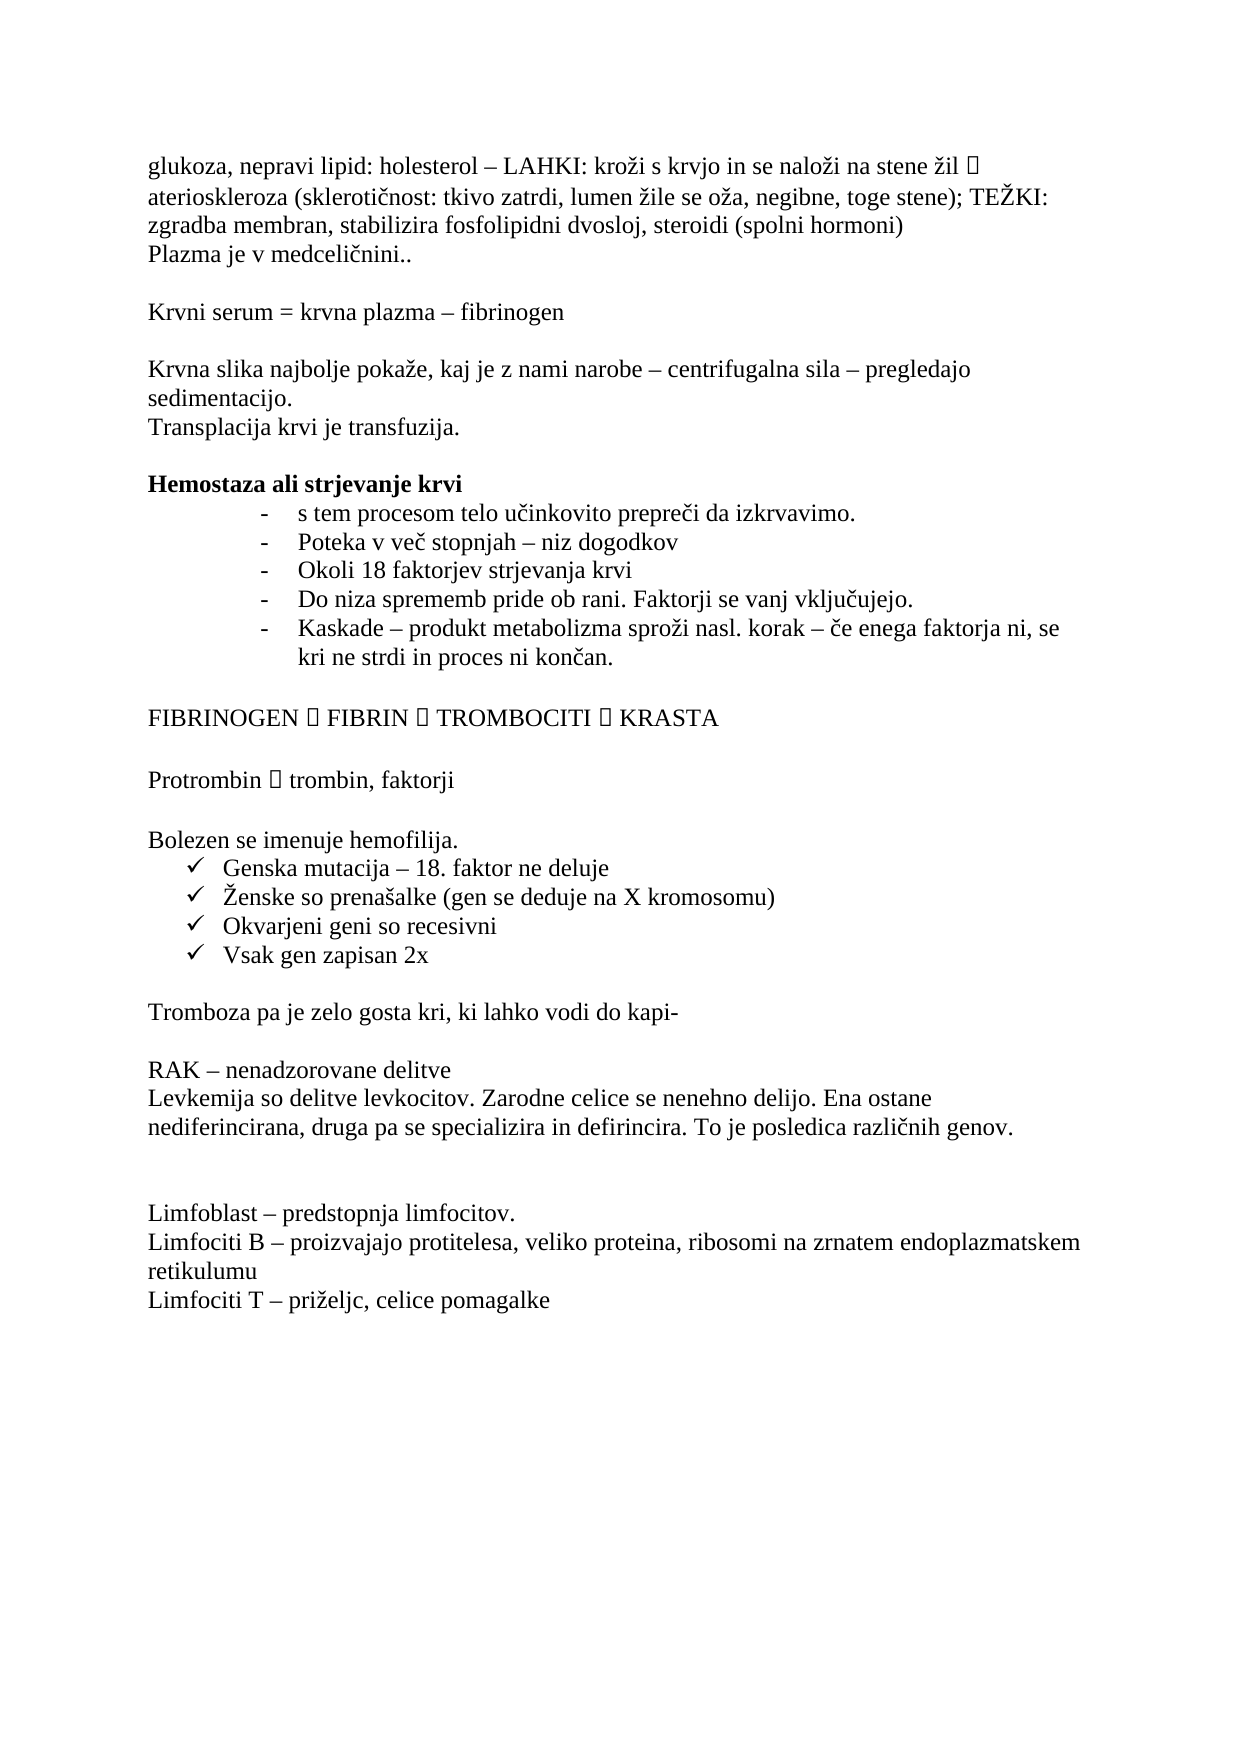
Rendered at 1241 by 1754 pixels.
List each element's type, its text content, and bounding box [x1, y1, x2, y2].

text Plazma je v medceličnini.. [148, 239, 1093, 268]
list Ženske so prenašalke (gen se deduje na X kromosomu) [185, 882, 1093, 911]
text Tromboza pa je zelo gosta kri, ki lahko vodi do kapi- [148, 997, 1093, 1026]
text Limfociti T – priželjc, celice pomagalke [148, 1285, 1093, 1313]
text Krvni serum = krvna plazma – fibrinogen [148, 297, 1093, 325]
text RAK – nenadzorovane delitve [148, 1055, 1093, 1083]
list Poteka v več stopnjah – niz dogodkov [260, 527, 1093, 555]
text Bolezen se imenuje hemofilija. [148, 825, 1093, 853]
list Kaskade – produkt metabolizma sproži nasl. korak – če enega faktorja ni, se kri ne strdi in proces ni končan. [260, 613, 1093, 670]
text Limfociti B – proizvajajo protitelesa, veliko proteina, ribosomi na zrnatem endoplazmatskem retikulumu [148, 1227, 1093, 1285]
text Transplacija krvi je transfuzija. [148, 412, 1093, 440]
text Limfoblast – predstopnja limfocitov. [148, 1198, 1093, 1227]
list Okvarjeni geni so recesivni [185, 911, 1093, 940]
list Do niza sprememb pride ob rani. Faktorji se vanj vključujejo. [260, 584, 1093, 613]
text Hemostaza ali strjevanje krvi [148, 469, 1093, 498]
text glukoza, nepravi lipid: holesterol – LAHKI: kroži s krvjo in se naloži na stene žil  aterioskleroza (sklerotičnost: tkivo zatrdi, lumen žile se oža, negibne, toge stene); TEŽKI: zgradba membran, stabilizira fosfolipidni dvosloj, steroidi (spolni hormoni) [148, 148, 1093, 239]
text Protrombin  trombin, faktorji [148, 762, 1093, 796]
list Okoli 18 faktorjev strjevanja krvi [260, 555, 1093, 584]
text FIBRINOGEN  FIBRIN  TROMBOCITI  KRASTA [148, 699, 1093, 733]
list Genska mutacija – 18. faktor ne deluje [185, 853, 1093, 882]
list Vsak gen zapisan 2x [185, 940, 1093, 968]
text Krvna slika najbolje pokaže, kaj je z nami narobe – centrifugalna sila – pregledajo sedimentacijo. [148, 354, 1093, 412]
text Levkemija so delitve levkocitov. Zarodne celice se nenehno delijo. Ena ostane nediferincirana, druga pa se specializira in defirincira. To je posledica različnih genov. [148, 1083, 1093, 1141]
list s tem procesom telo učinkovito prepreči da izkrvavimo. [260, 498, 1093, 527]
